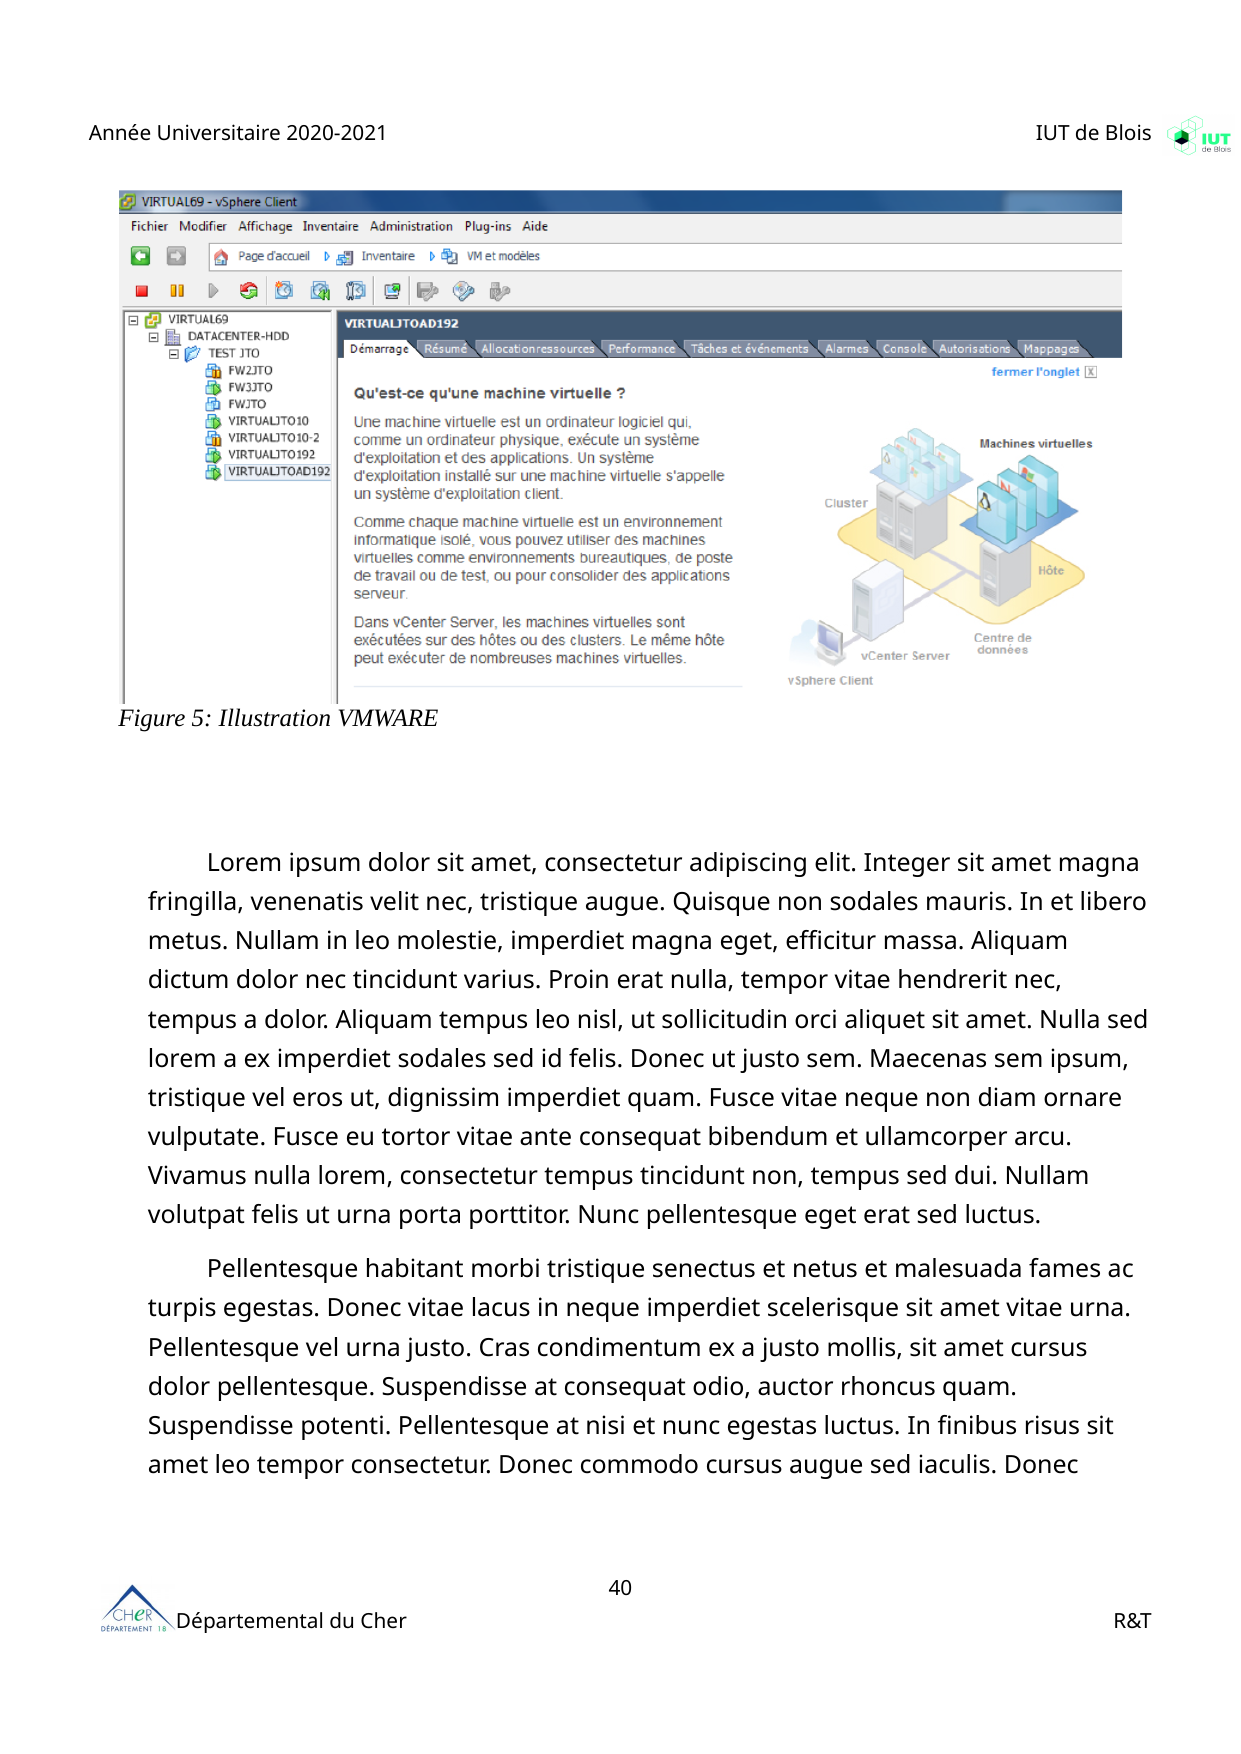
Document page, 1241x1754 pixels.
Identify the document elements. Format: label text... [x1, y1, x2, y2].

text Figure 5: Illustration VMWARE [118, 704, 1122, 732]
text Lorem ipsum dolor sit amet, consectetur adipiscing elit. Integer sit amet magna fringilla, venenatis velit nec, tristique augue. Quisque non sodales mauris. In et libero metus. Nullam in leo molestie, imperdiet magna eget, efficitur massa. Aliquam dictum dolor nec tincidunt varius. Proin erat nulla, tempor vitae hendrerit nec, tempus a dolor. Aliquam tempus leo nisl, ut sollicitudin orci aliquet sit amet. Nulla sed lorem a ex imperdiet sodales sed id felis. Donec ut justo sem. Maecenas sem ipsum, tristique vel eros ut, dignissim imperdiet quam. Fusce vitae neque non diam ornare vulputate. Fusce eu tortor vitae ante consequat bibendum et ullamcorper arcu. Vivamus nulla lorem, consectetur tempus tincidunt non, tempus sed dui. Nullam volutpat felis ut urna porta porttitor. Nunc pellentesque eget erat sed luctus. [148, 844, 1152, 1231]
picture [88, 1576, 176, 1636]
picture [118, 189, 1123, 704]
picture [1161, 114, 1236, 156]
text Pellentesque habitant morbi tristique senectus et netus et malesuada fames ac turpis egestas. Donec vitae lacus in neque imperdiet scelerisque sit amet vitae urna. Pellentesque vel urna justo. Cras condimentum ex a justo mollis, sit amet cursus dolor pellentesque. Suspendisse at consequat odio, auctor rhoncus quam. Suspendisse potenti. Pellentesque at nisi et nunc egestas luctus. In finibus risus sit amet leo tempor consectetur. Donec commodo cursus augue sed iaculis. Donec [148, 1251, 1152, 1481]
